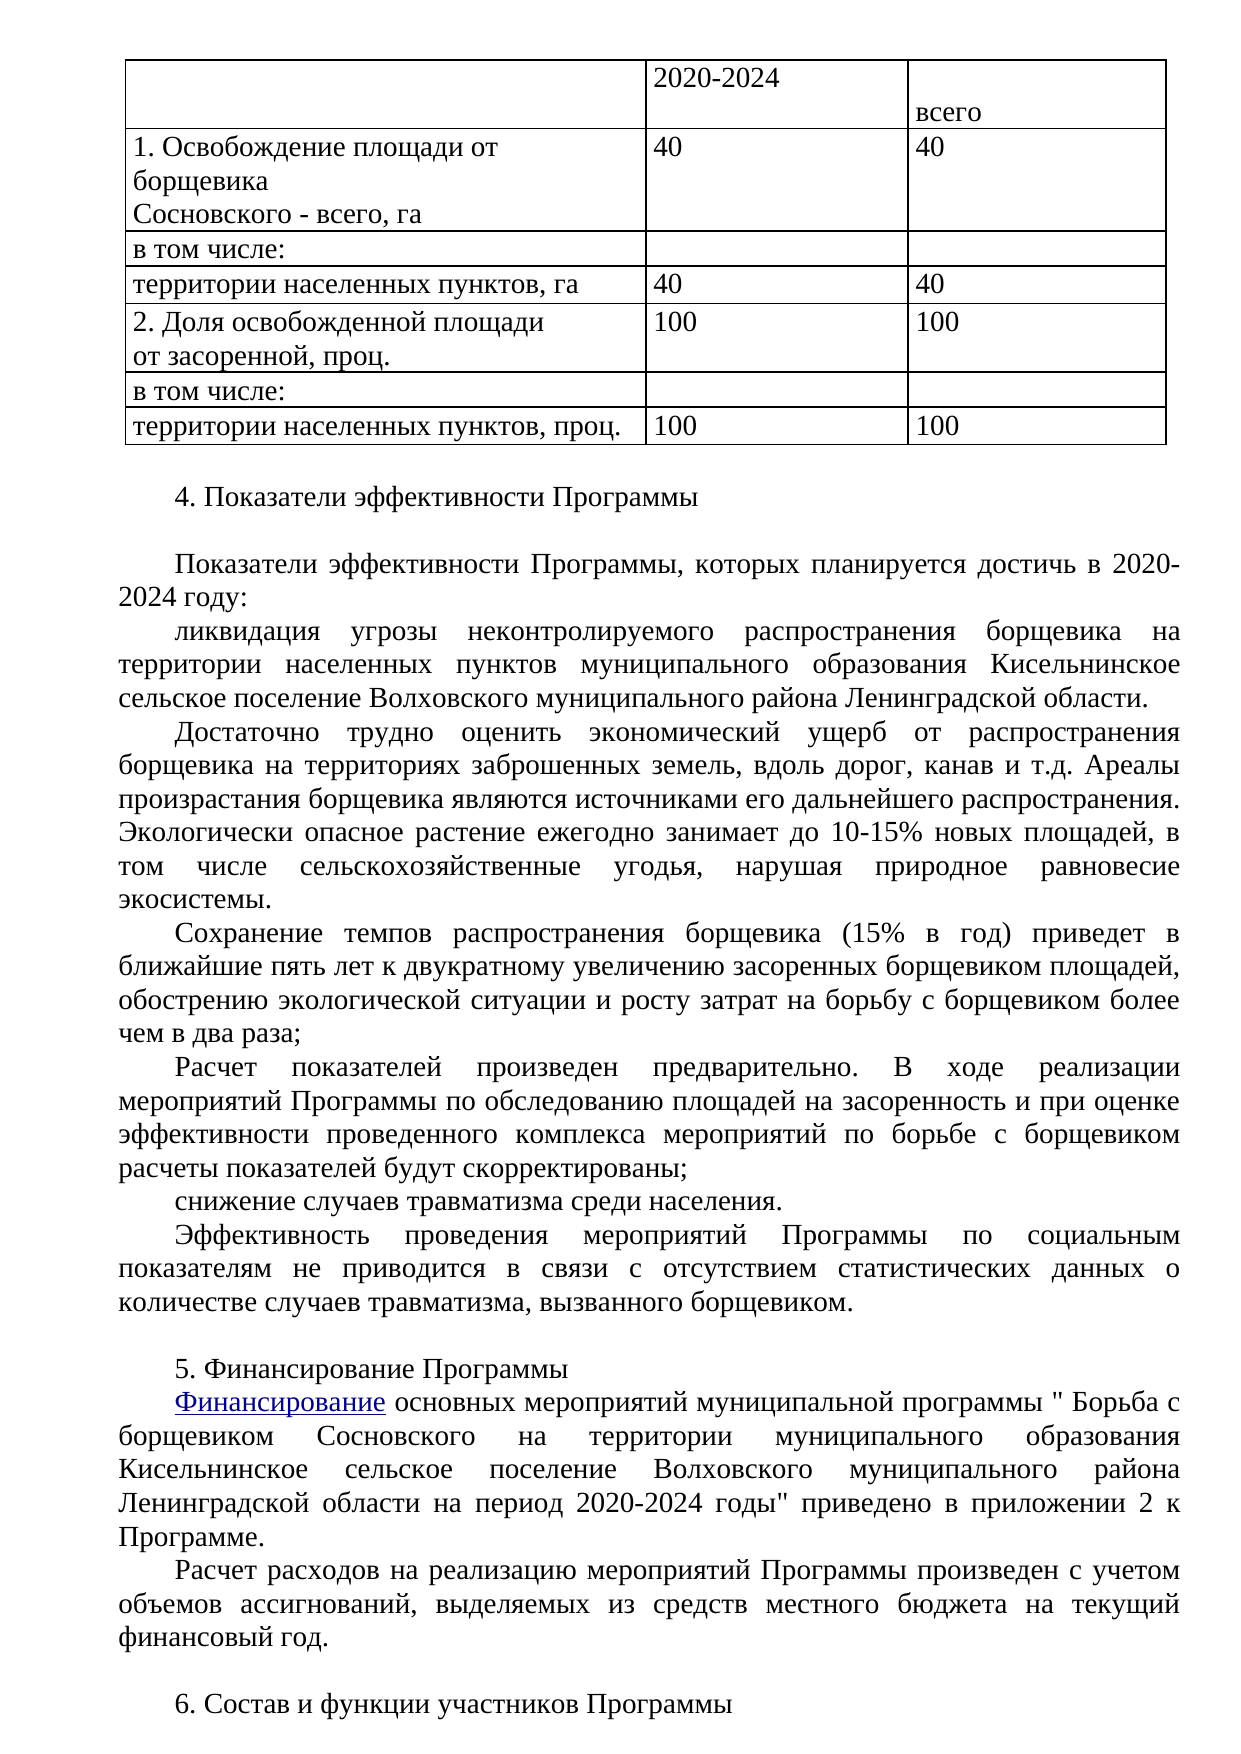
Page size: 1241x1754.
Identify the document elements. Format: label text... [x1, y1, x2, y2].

text ликвидация угрозы неконтролируемого распространения борщевика на территории населенных пунктов муниципального образования Кисельнинское сельское поселение Волховского муниципального района Ленинградской области. [118, 613, 1181, 714]
table_cell 40 [647, 267, 907, 302]
table_cell 100 [647, 304, 907, 371]
text 6. Состав и функции участников Программы [118, 1686, 1181, 1720]
table_cell в том числе: [126, 373, 645, 406]
table_header [126, 61, 645, 128]
text 5. Финансирование Программы [118, 1351, 1181, 1384]
table_cell 2020-2024 [647, 61, 907, 128]
table_cell [909, 373, 1165, 406]
table_cell в том числе: [126, 232, 645, 265]
text Эффективность проведения мероприятий Программы по социальным показателям не приводится в связи с отсутствием статистических данных о количестве случаев травматизма, вызванного борщевиком. [118, 1217, 1181, 1317]
text Расчет показателей произведен предварительно. В ходе реализации мероприятий Программы по обследованию площадей на засоренность и при оценке эффективности проведенного комплекса мероприятий по борьбе с борщевиком расчеты показателей будут скорректированы; [118, 1049, 1181, 1183]
table_cell 40 [909, 129, 1165, 230]
table_cell 40 [909, 267, 1165, 302]
table_cell 2. Доля освобожденной площади от засоренной, проц. [126, 304, 645, 371]
text Сохранение темпов распространения борщевика (15% в год) приведет в ближайшие пять лет к двукратному увеличению засоренных борщевиком площадей, обострению экологической ситуации и росту затрат на борьбу с борщевиком более чем в два раза; [118, 915, 1181, 1049]
text Финансирование основных мероприятий муниципальной программы " Борьба с борщевиком Сосновского на территории муниципального образования Кисельнинское сельское поселение Волховского муниципального района Ленинградской области на период 2020-2024 годы" приведено в приложении 2 к Программе. [118, 1384, 1181, 1552]
text Показатели эффективности Программы, которых планируется достичь в 2020-2024 году: [118, 546, 1181, 613]
table_cell всего [909, 61, 1165, 128]
table_cell 100 [647, 408, 907, 444]
table_cell [909, 232, 1165, 265]
table_cell 100 [909, 408, 1165, 444]
table_cell [647, 232, 907, 265]
text снижение случаев травматизма среди населения. [118, 1183, 1181, 1217]
table_cell [647, 373, 907, 406]
text Достаточно трудно оценить экономический ущерб от распространения борщевика на территориях заброшенных земель, вдоль дорог, канав и т.д. Ареалы произрастания борщевика являются источниками его дальнейшего распространения. Экологически опасное растение ежегодно занимает до 10-15% новых площадей, в том числе сельскохозяйственные угодья, нарушая природное равновесие экосистемы. [118, 714, 1181, 915]
table_cell территории населенных пунктов, проц. [126, 408, 645, 444]
table_cell 1. Освобождение площади от борщевика Сосновского - всего, га [126, 129, 645, 230]
table_cell территории населенных пунктов, га [126, 267, 645, 302]
text Расчет расходов на реализацию мероприятий Программы произведен с учетом объемов ассигнований, выделяемых из средств местного бюджета на текущий финансовый год. [118, 1552, 1181, 1653]
table_cell 40 [647, 129, 907, 230]
text 4. Показатели эффективности Программы [118, 479, 1181, 512]
table_cell 100 [909, 304, 1165, 371]
